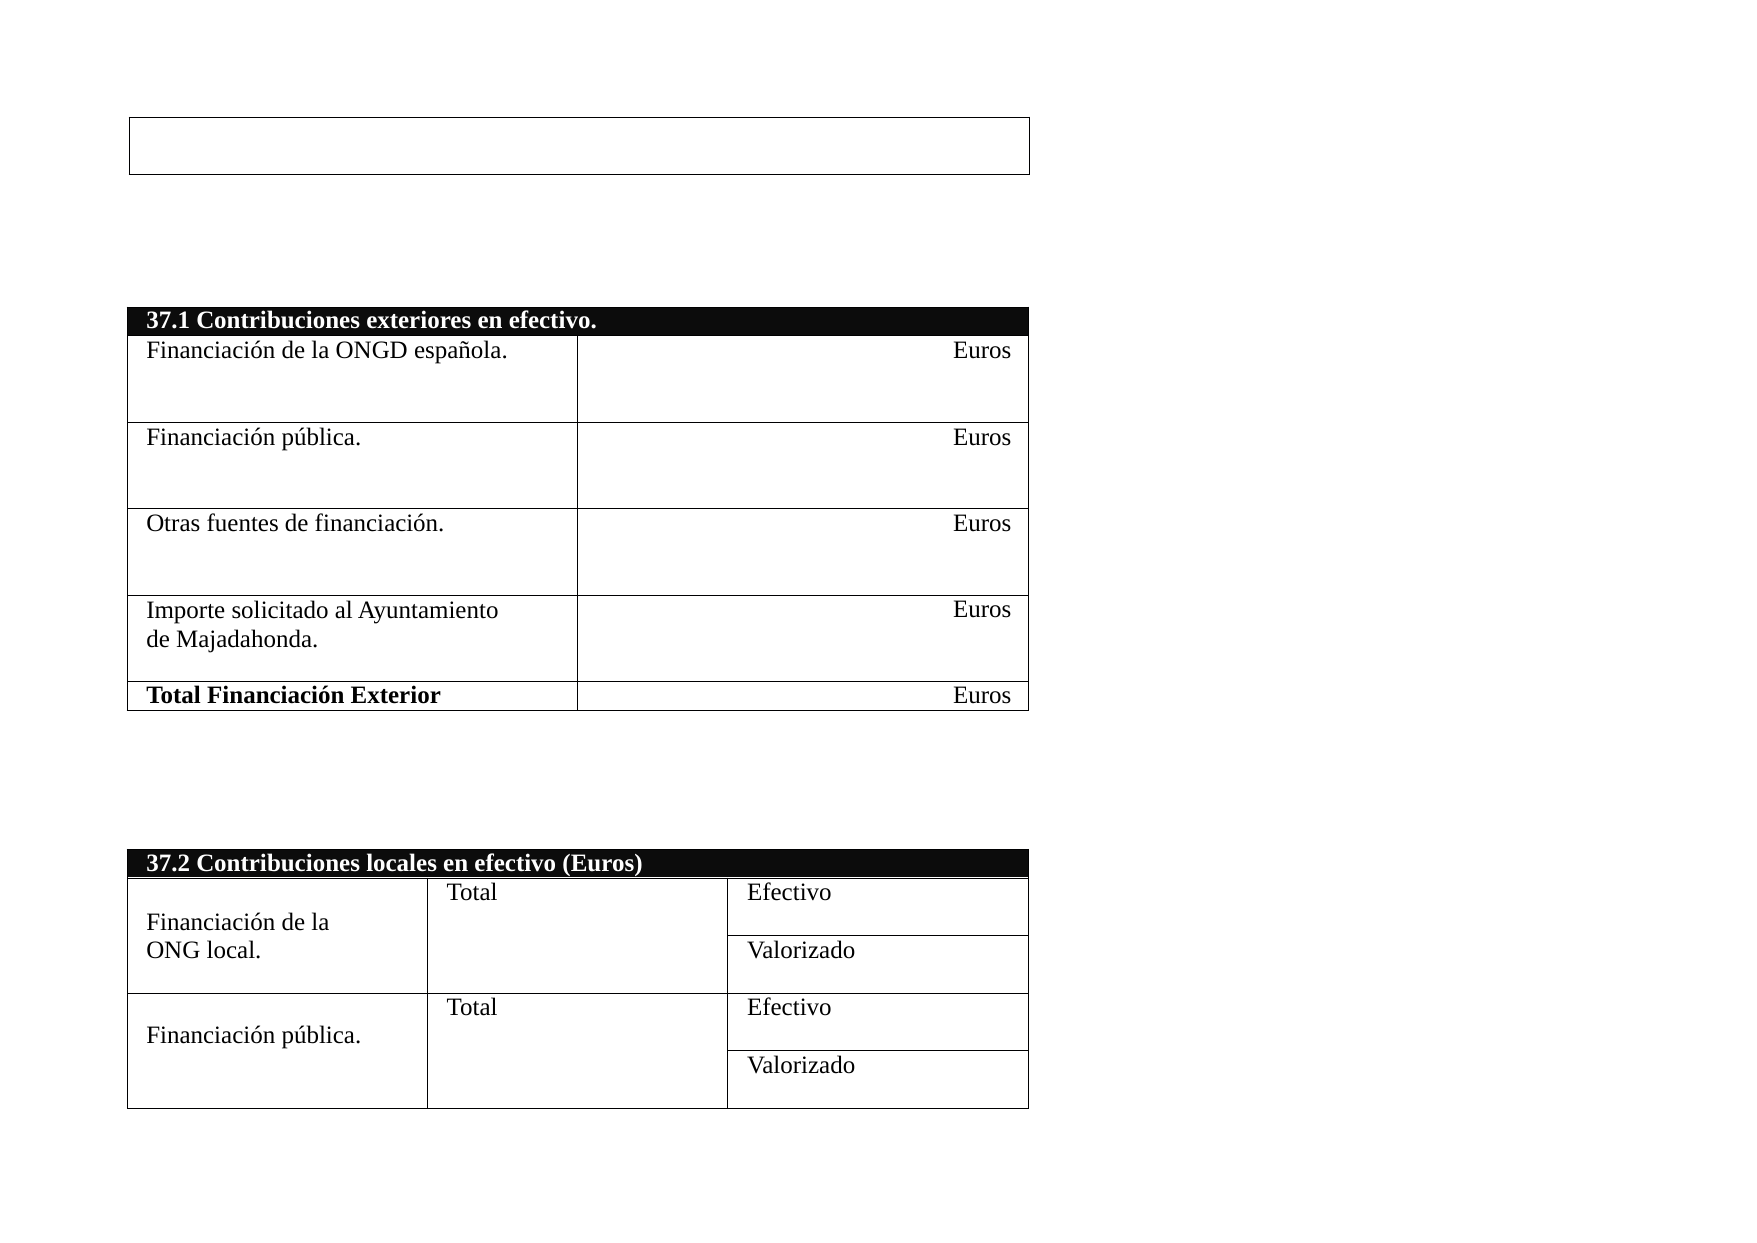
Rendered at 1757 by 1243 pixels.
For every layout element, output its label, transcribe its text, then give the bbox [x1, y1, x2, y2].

table_cell Euros [578, 423, 1028, 508]
table_cell Euros [578, 682, 1028, 709]
table_cell Total [428, 879, 727, 993]
table_cell Euros [578, 509, 1028, 594]
table_cell Otras fuentes de financiación. [128, 509, 577, 594]
table_cell Financiación pública. [128, 994, 427, 1108]
table_cell Importe solicitado al Ayuntamiento de Majadahonda. [128, 596, 577, 681]
table_cell Financiación de la ONG local. [128, 879, 427, 993]
table_cell Total [428, 994, 727, 1108]
table_cell Total Financiación Exterior [128, 682, 577, 709]
table_cell [130, 118, 1029, 174]
table_header 37.2 Contribuciones locales en efectivo (Euros) [128, 850, 1028, 877]
table_cell Valorizado [728, 936, 1028, 993]
table_cell Efectivo [728, 879, 1028, 935]
table_cell Valorizado [728, 1051, 1028, 1108]
table_cell Euros [578, 336, 1028, 422]
table_cell Financiación pública. [128, 423, 577, 508]
table_cell Efectivo [728, 994, 1028, 1050]
table_cell Euros [578, 596, 1028, 681]
table_header 37.1 Contribuciones exteriores en efectivo. [128, 308, 1028, 335]
table_cell Financiación de la ONGD española. [128, 336, 577, 422]
